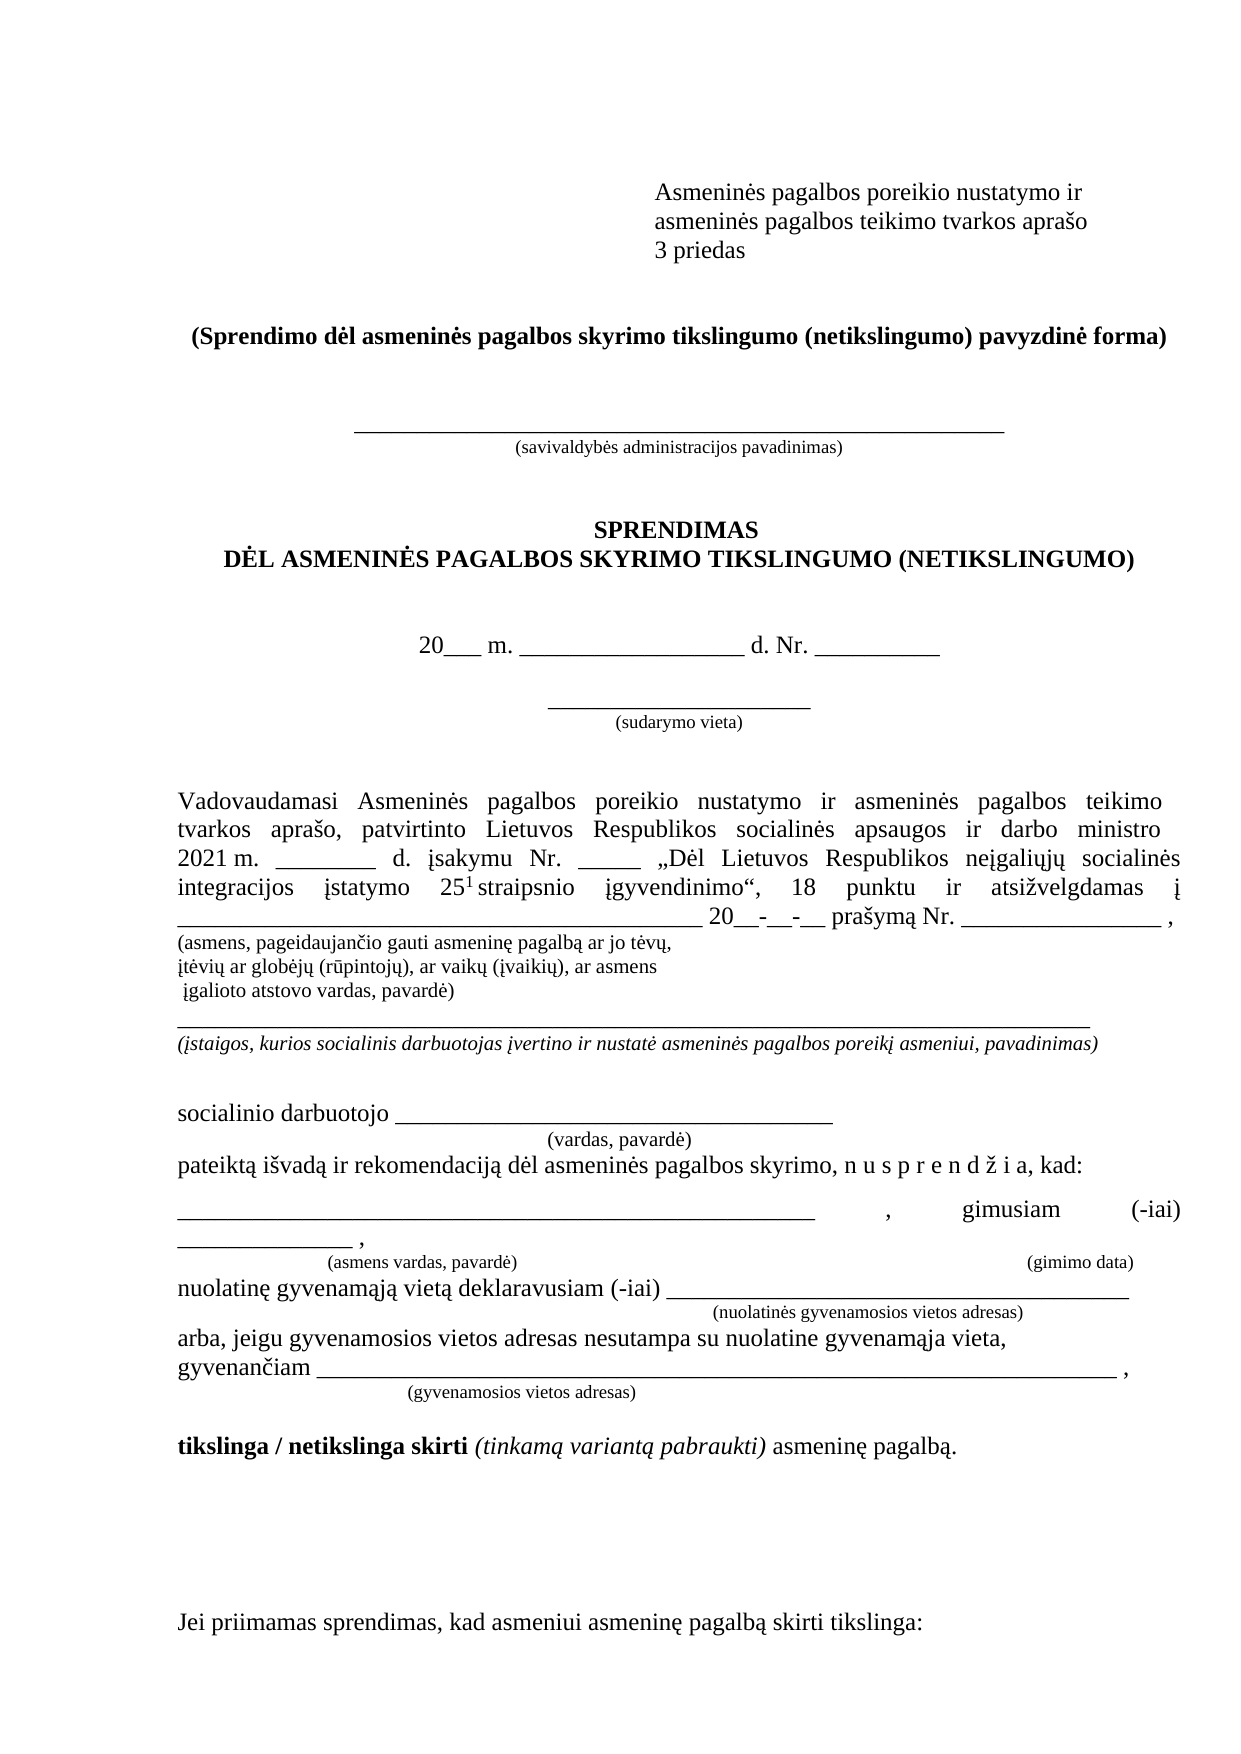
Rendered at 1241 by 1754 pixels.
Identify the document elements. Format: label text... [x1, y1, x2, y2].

text įgalioto atstovo vardas, pavardė) [177, 978, 1181, 1002]
text (gyvenamosios vietos adresas) [177, 1381, 1181, 1402]
text (asmens, pageidaujančio gauti asmeninę pagalbą ar jo tėvų, [177, 929, 1181, 954]
text įtėvių ar globėjų (rūpintojų), ar vaikų (įvaikių), ar asmens [177, 954, 1181, 978]
text asmeninės pagalbos teikimo tvarkos aprašo [654, 206, 1181, 235]
text socialinio darbuotojo ___________________________________ [177, 1098, 1181, 1126]
text nuolatinę gyvenamąją vietą deklaravusiam (-iai) _____________________________________ [177, 1273, 1181, 1301]
text (sudarymo vieta) [177, 711, 1181, 733]
text (asmens vardas, pavardė) (gimimo data) [177, 1251, 1181, 1273]
text gyvenančiam ________________________________________________________________ , [177, 1352, 1181, 1381]
text 3 priedas [654, 235, 1181, 263]
text (savivaldybės administracijos pavadinimas) [177, 436, 1181, 457]
text (nuolatinės gyvenamosios vietos adresas) [177, 1301, 1181, 1323]
text (Sprendimo dėl asmeninės pagalbos skyrimo tikslingumo (netikslingumo) pavyzdinė forma) [177, 321, 1181, 350]
text _____________________ [177, 683, 1181, 711]
text ____________________________________________________ [177, 407, 1181, 436]
text 20___ m. __________________ d. Nr. __________ [177, 625, 1181, 659]
text SPRENDIMAS [177, 515, 1181, 544]
text DĖL ASMENINĖS PAGALBOS SKYRIMO TIKSLINGUMO (NETIKSLINGUMO) [177, 544, 1181, 572]
text Asmeninės pagalbos poreikio nustatymo ir [654, 177, 1181, 206]
text Vadovaudamasi Asmeninės pagalbos poreikio nustatymo ir asmeninės pagalbos teikimo tvarkos aprašo, patvirtinto Lietuvos Respublikos socialinės apsaugos ir darbo ministro 2021 m. ________ d. įsakymu Nr. _____ „Dėl Lietuvos Respublikos neįgaliųjų socialinės integracijos įstatymo 251 straipsnio įgyvendinimo“, 18 punktu ir atsižvelgdamas į __________________________________________ 20__-__-__ prašymą Nr. ________________ , [177, 786, 1181, 929]
text Jei priimamas sprendimas, kad asmeniui asmeninę pagalbą skirti tikslinga: [177, 1607, 1181, 1636]
text _________________________________________________________________________ [177, 1002, 1181, 1031]
text ___________________________________________________ , gimusiam (-iai) ______________ , [177, 1194, 1181, 1251]
text arba, jeigu gyvenamosios vietos adresas nesutampa su nuolatine gyvenamąja vieta, [177, 1323, 1181, 1352]
text tikslinga / netikslinga skirti (tinkamą variantą pabraukti) asmeninę pagalbą. [177, 1431, 1181, 1459]
text pateiktą išvadą ir rekomendaciją dėl asmeninės pagalbos skyrimo, n u s p r e n d ž i a, kad: [177, 1151, 1181, 1179]
text (įstaigos, kurios socialinis darbuotojas įvertino ir nustatė asmeninės pagalbos poreikį asmeniui, pavadinimas) [177, 1031, 1181, 1054]
text (vardas, pavardė) [177, 1126, 1181, 1151]
